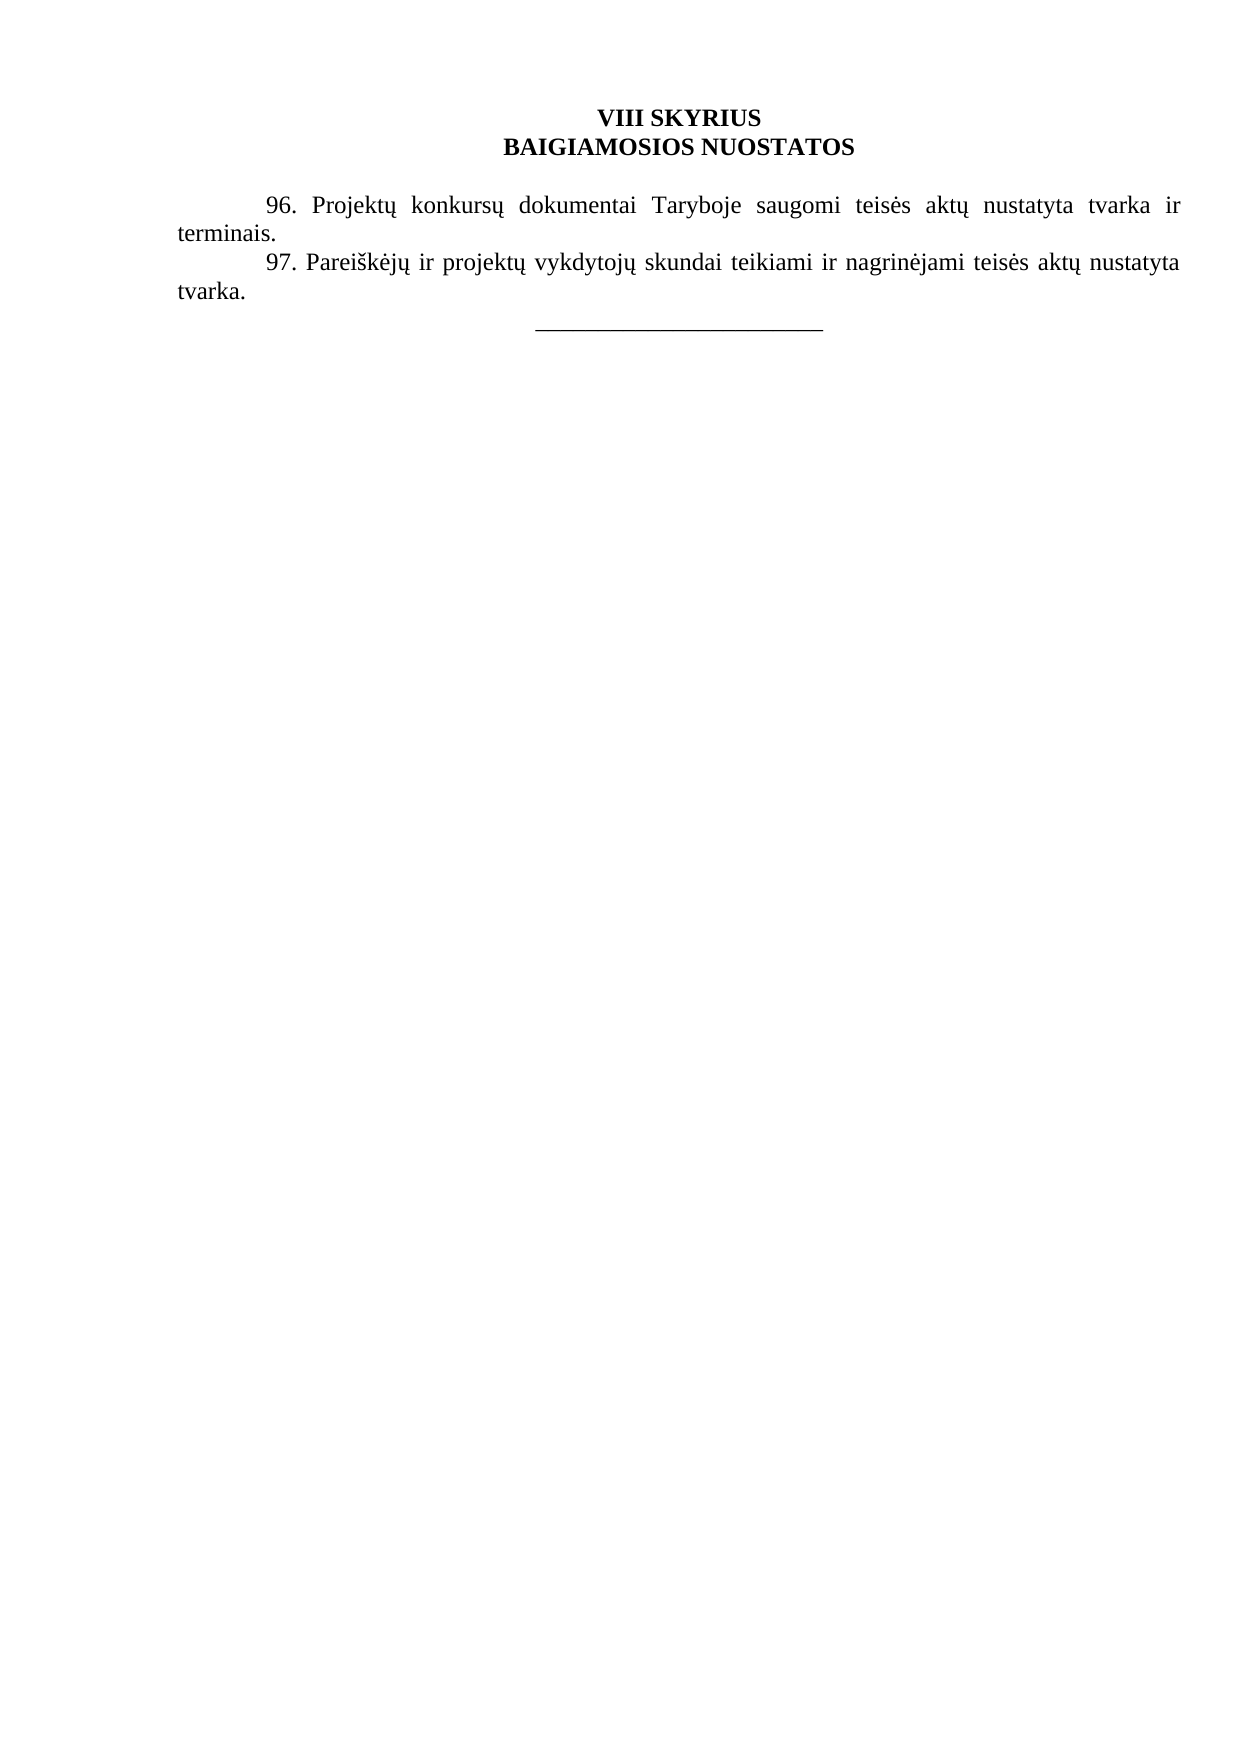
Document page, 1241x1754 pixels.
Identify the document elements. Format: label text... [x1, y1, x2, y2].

text _______________________ [177, 305, 1181, 333]
text BAIGIAMOSIOS NUOSTATOS [177, 132, 1181, 161]
text 97. Pareiškėjų ir projektų vykdytojų skundai teikiami ir nagrinėjami teisės aktų nustatyta tvarka. [177, 247, 1181, 305]
text VIII SKYRIUS [177, 103, 1181, 132]
text 96. Projektų konkursų dokumentai Taryboje saugomi teisės aktų nustatyta tvarka ir terminais. [177, 190, 1181, 247]
